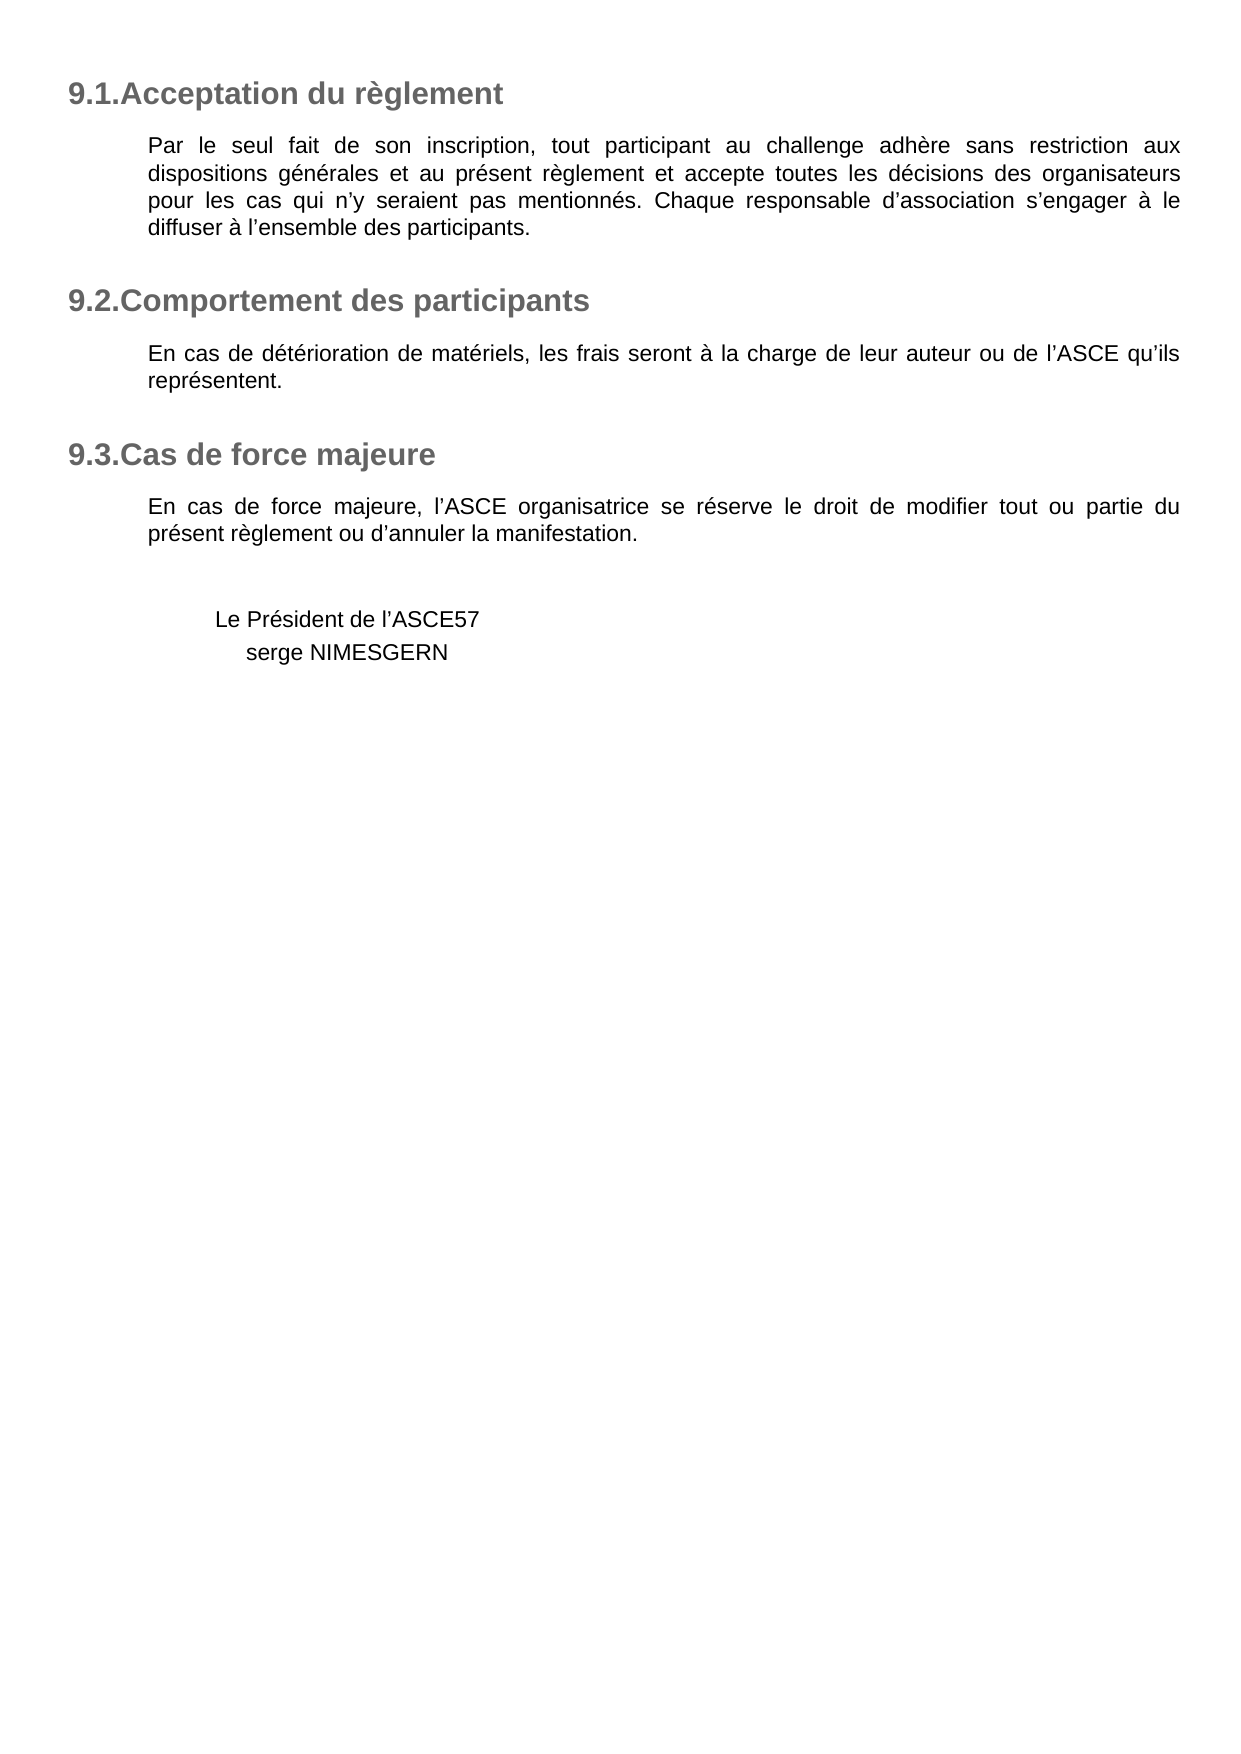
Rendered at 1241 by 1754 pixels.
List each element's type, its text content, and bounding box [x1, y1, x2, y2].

subtitle Acceptation du règlement [59, 75, 1181, 111]
subtitle Cas de force majeure [59, 436, 1181, 472]
subtitle Comportement des participants [59, 282, 1181, 318]
text Par le seul fait de son inscription, tout participant au challenge adhère sans restriction aux dispositions générales et au présent règlement et accepte toutes les décisions des organisateurs pour les cas qui n’y seraient pas mentionnés. Chaque responsable d’association s’engager à le diffuser à l’ensemble des participants. [148, 132, 1181, 241]
table_header Le Président de l’ASCE57 serge NIMESGERN [64, 598, 630, 673]
table_header [630, 598, 1187, 673]
text En cas de détérioration de matériels, les frais seront à la charge de leur auteur ou de l’ASCE qu’ils représentent. [148, 339, 1181, 394]
text En cas de force majeure, l’ASCE organisatrice se réserve le droit de modifier tout ou partie du présent règlement ou d’annuler la manifestation. [148, 493, 1181, 547]
